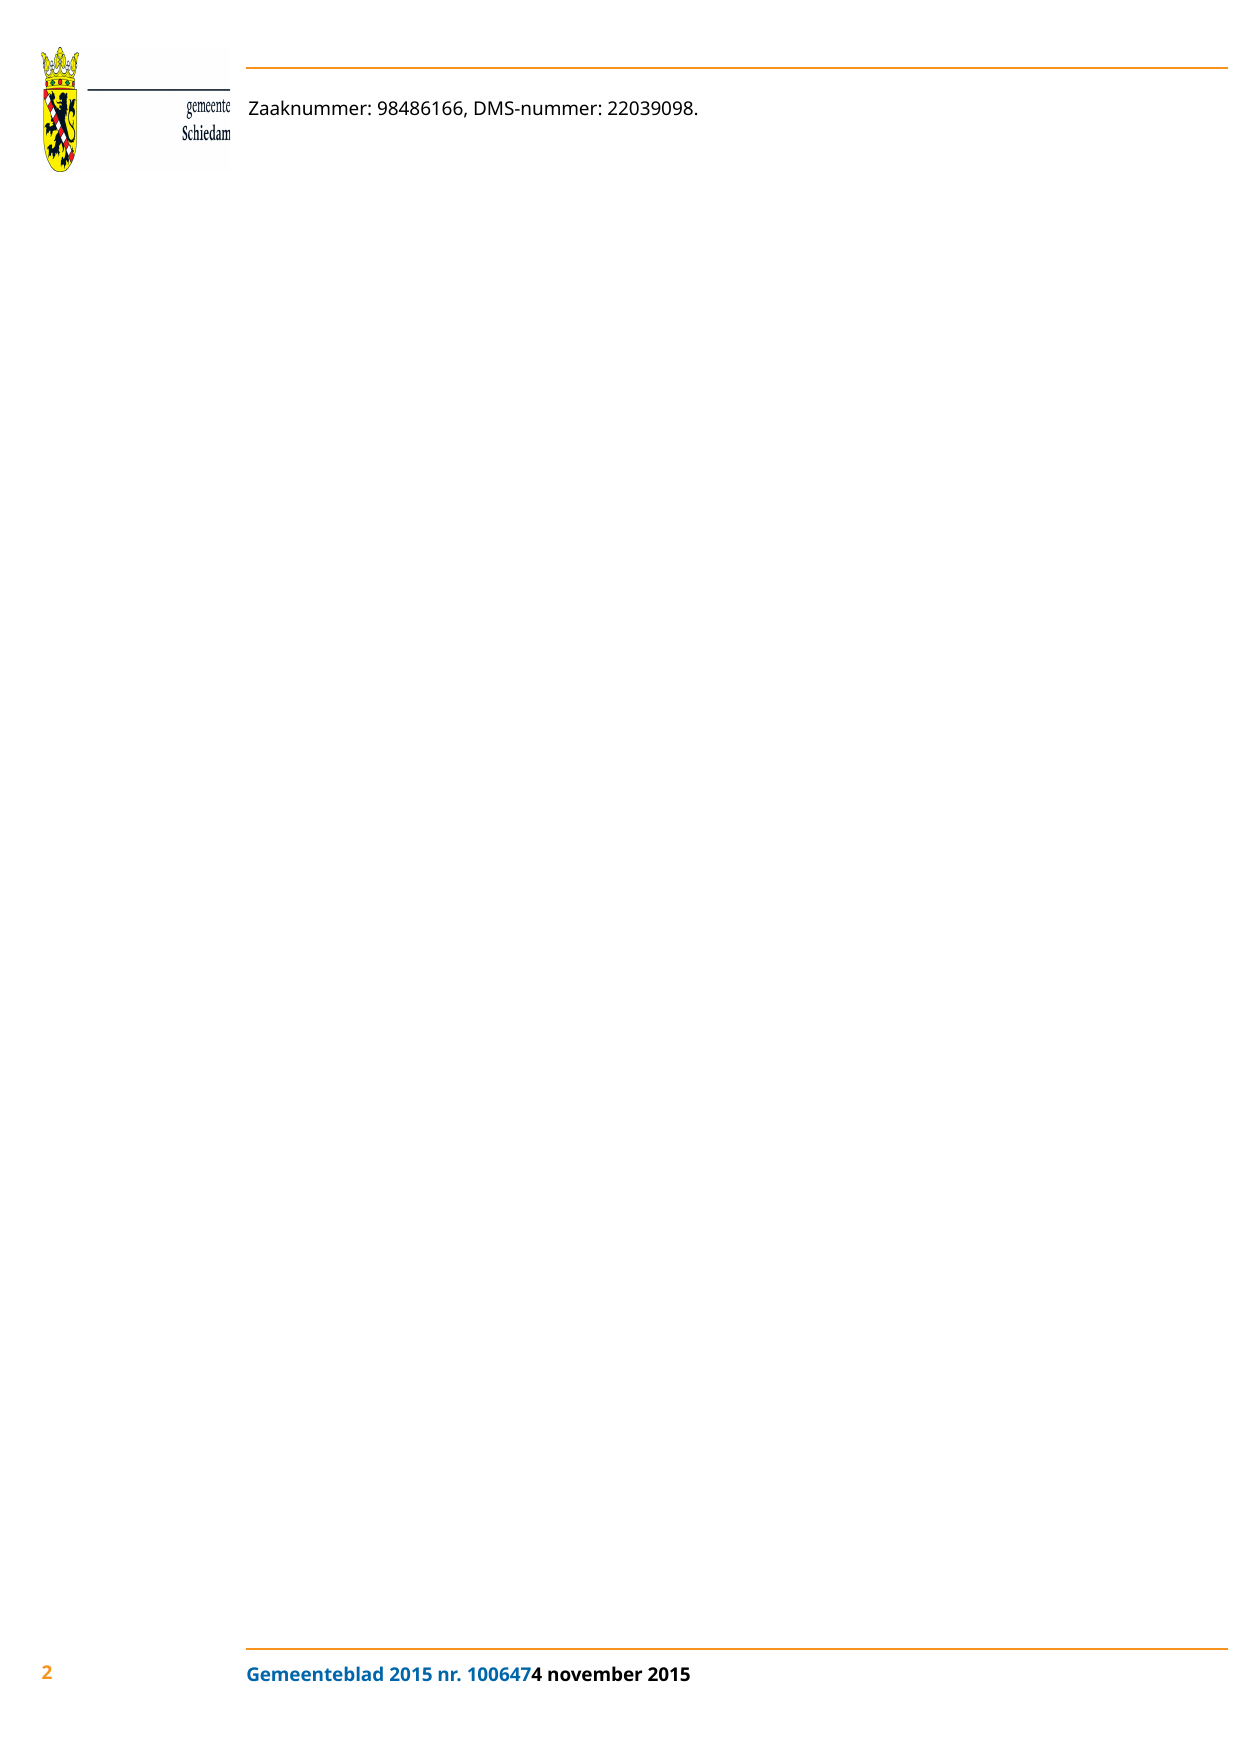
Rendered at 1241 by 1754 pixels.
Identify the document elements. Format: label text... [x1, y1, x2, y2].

text Zaaknummer: 98486166, DMS-nummer: 22039098. [248, 95, 1152, 121]
picture [41, 47, 231, 172]
